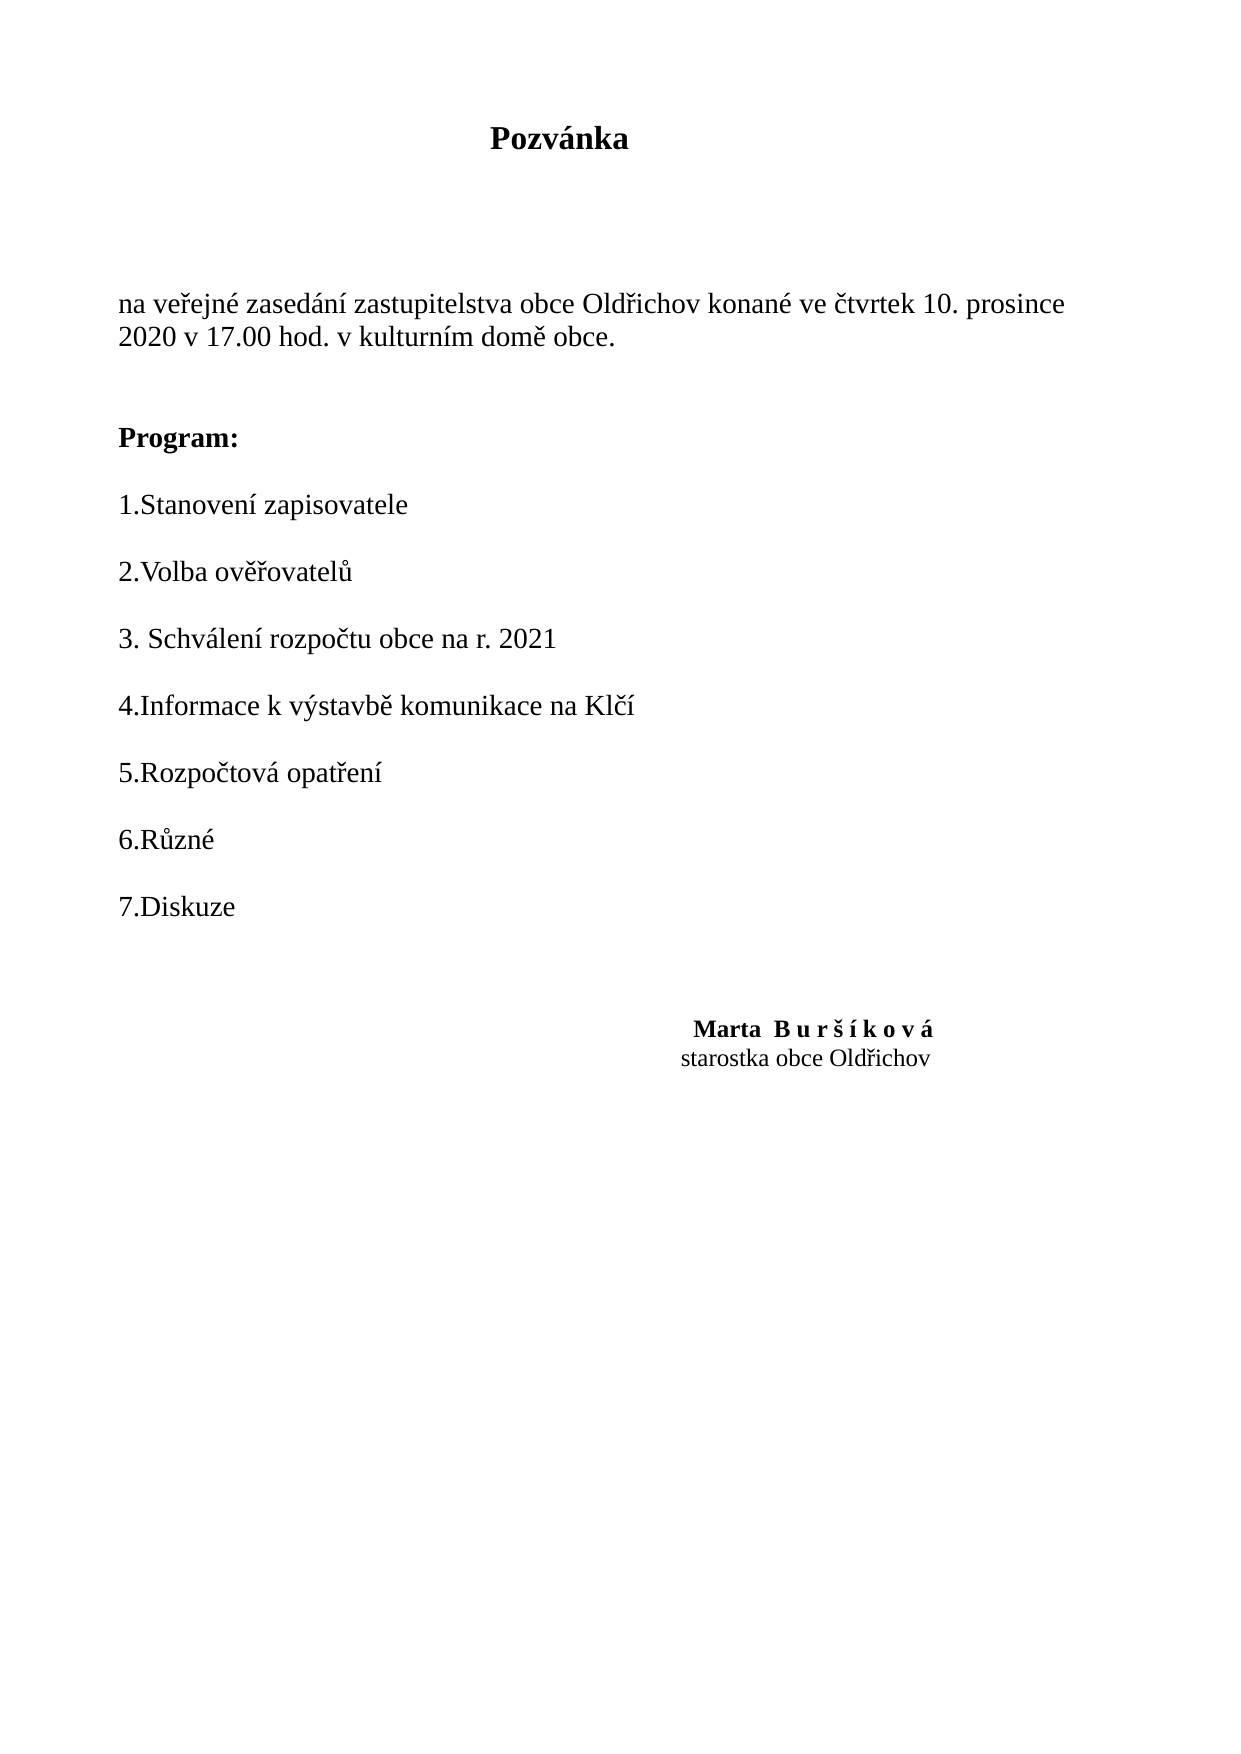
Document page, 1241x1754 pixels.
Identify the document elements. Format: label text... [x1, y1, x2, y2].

text 1.Stanovení zapisovatele [118, 487, 1122, 521]
text starostka obce Oldřichov [118, 1043, 1122, 1072]
text Pozvánka [118, 118, 1122, 156]
text 2.Volba ověřovatelů [118, 554, 1122, 588]
text Marta B u r š í k o v á [118, 1014, 1122, 1043]
text 7.Diskuze [118, 889, 1122, 923]
text 5.Rozpočtová opatření [118, 755, 1122, 789]
text Program: [118, 420, 1122, 453]
text 4.Informace k výstavbě komunikace na Klčí [118, 688, 1122, 722]
text 6.Různé [118, 822, 1122, 856]
text 3. Schválení rozpočtu obce na r. 2021 [118, 621, 1122, 655]
text na veřejné zasedání zastupitelstva obce Oldřichov konané ve čtvrtek 10. prosince 2020 v 17.00 hod. v kulturním domě obce. [118, 286, 1122, 353]
